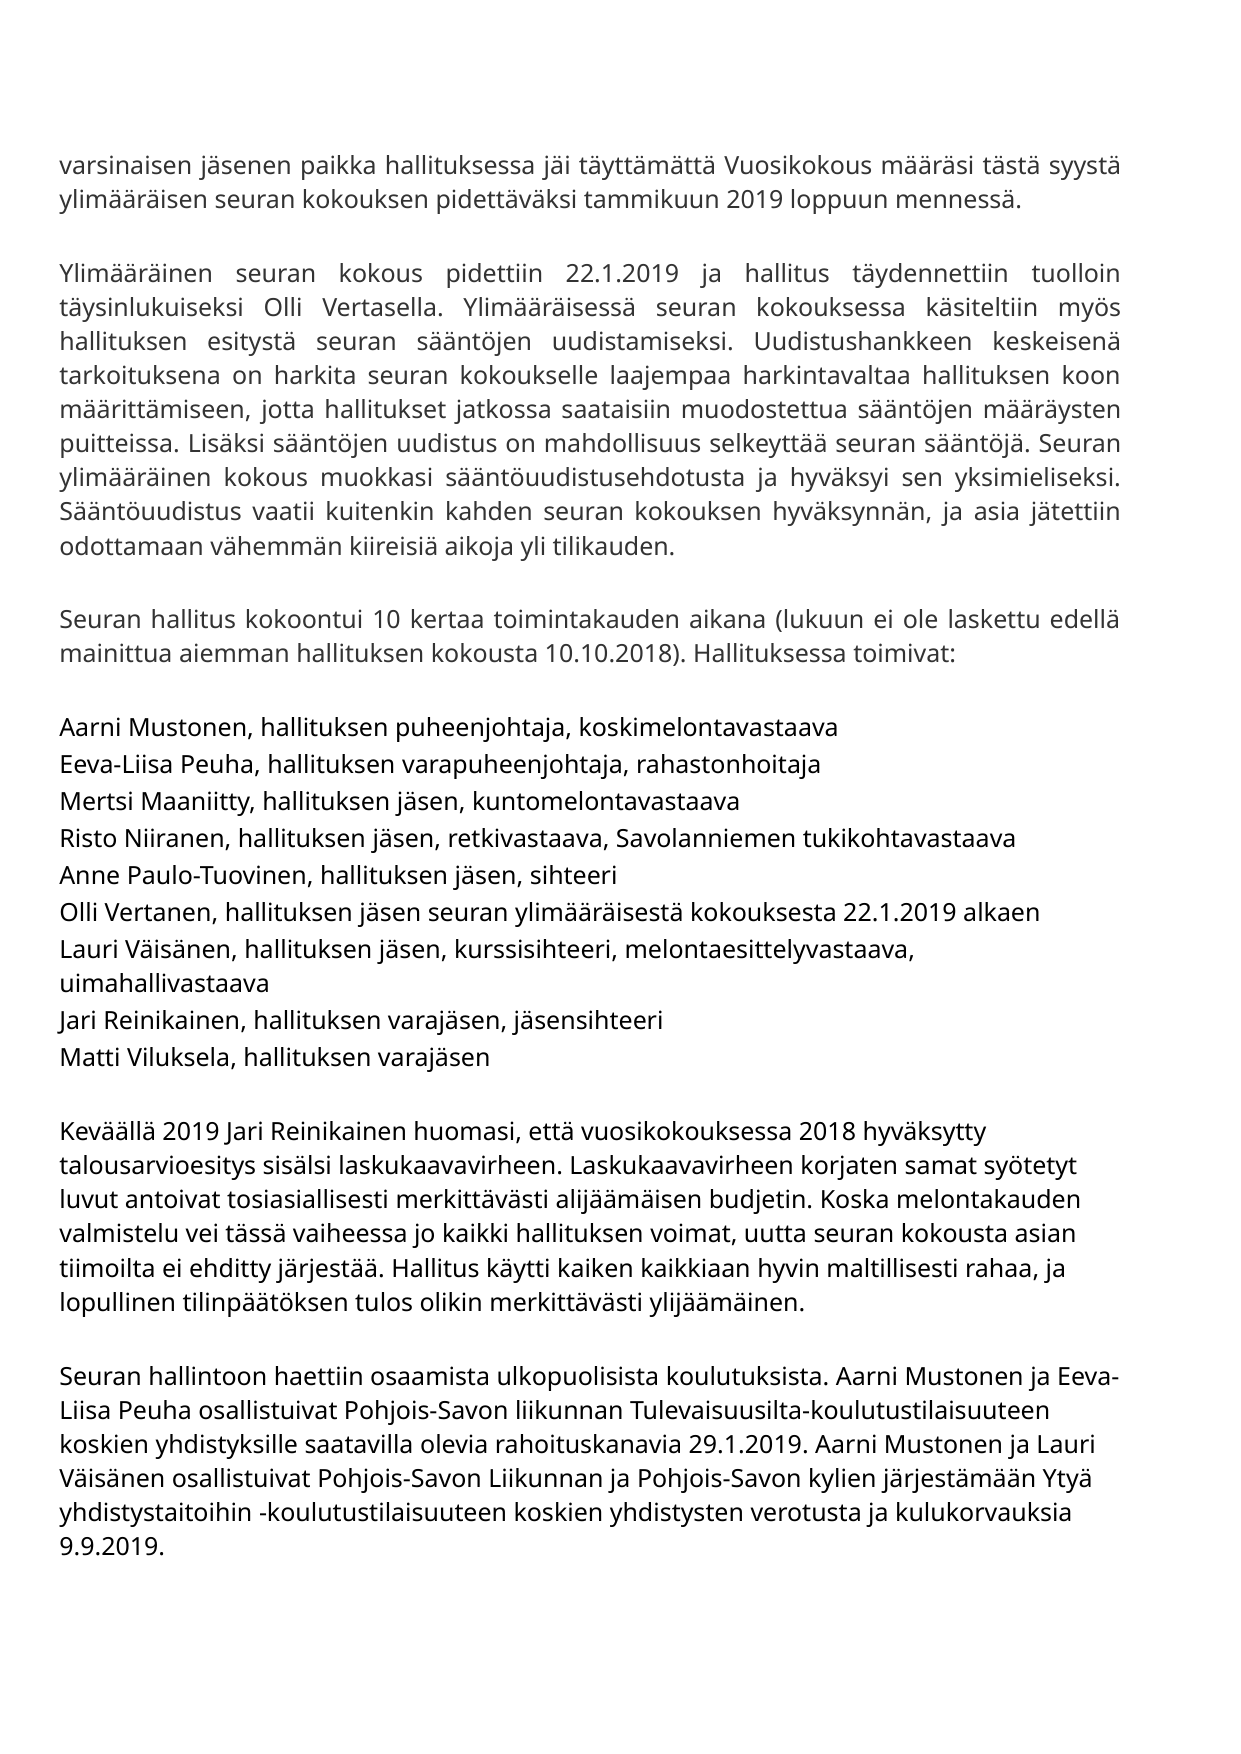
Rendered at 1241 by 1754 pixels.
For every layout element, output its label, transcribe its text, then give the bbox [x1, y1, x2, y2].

text Lauri Väisänen, hallituksen jäsen, kurssisihteeri, melontaesittelyvastaava, uimahallivastaava [59, 932, 1122, 1000]
text Aarni Mustonen, hallituksen puheenjohtaja, koskimelontavastaava [59, 710, 1122, 744]
text Mertsi Maaniitty, hallituksen jäsen, kuntomelontavastaava [59, 784, 1122, 818]
text Risto Niiranen, hallituksen jäsen, retkivastaava, Savolanniemen tukikohtavastaava [59, 821, 1122, 855]
text Matti Viluksela, hallituksen varajäsen [59, 1040, 1122, 1074]
text Olli Vertanen, hallituksen jäsen seuran ylimääräisestä kokouksesta 22.1.2019 alkaen [59, 895, 1122, 929]
text varsinaisen jäsenen paikka hallituksessa jäi täyttämättä Vuosikokous määräsi tästä syystä ylimääräisen seuran kokouksen pidettäväksi tammikuun 2019 loppuun mennessä. [59, 148, 1122, 216]
text Keväällä 2019 Jari Reinikainen huomasi, että vuosikokouksessa 2018 hyväksytty talousarvioesitys sisälsi laskukaavavirheen. Laskukaavavirheen korjaten samat syötetyt luvut antoivat tosiasiallisesti merkittävästi alijäämäisen budjetin. Koska melontakauden valmistelu vei tässä vaiheessa jo kaikki hallituksen voimat, uutta seuran kokousta asian tiimoilta ei ehditty järjestää. Hallitus käytti kaiken kaikkiaan hyvin maltillisesti rahaa, ja lopullinen tilinpäätöksen tulos olikin merkittävästi ylijäämäinen. [59, 1114, 1122, 1318]
text Ylimääräinen seuran kokous pidettiin 22.1.2019 ja hallitus täydennettiin tuolloin täysinlukuiseksi Olli Vertasella. Ylimääräisessä seuran kokouksessa käsiteltiin myös hallituksen esitystä seuran sääntöjen uudistamiseksi. Uudistushankkeen keskeisenä tarkoituksena on harkita seuran kokoukselle laajempaa harkintavaltaa hallituksen koon määrittämiseen, jotta hallitukset jatkossa saataisiin muodostettua sääntöjen määräysten puitteissa. Lisäksi sääntöjen uudistus on mahdollisuus selkeyttää seuran sääntöjä. Seuran ylimääräinen kokous muokkasi sääntöuudistusehdotusta ja hyväksyi sen yksimieliseksi. Sääntöuudistus vaatii kuitenkin kahden seuran kokouksen hyväksynnän, ja asia jätettiin odottamaan vähemmän kiireisiä aikoja yli tilikauden. [59, 256, 1122, 562]
text Eeva-Liisa Peuha, hallituksen varapuheenjohtaja, rahastonhoitaja [59, 747, 1122, 781]
text Seuran hallintoon haettiin osaamista ulkopuolisista koulutuksista. Aarni Mustonen ja Eeva-Liisa Peuha osallistuivat Pohjois-Savon liikunnan Tulevaisuusilta-koulutustilaisuuteen koskien yhdistyksille saatavilla olevia rahoituskanavia 29.1.2019. Aarni Mustonen ja Lauri Väisänen osallistuivat Pohjois-Savon Liikunnan ja Pohjois-Savon kylien järjestämään Ytyä yhdistystaitoihin -koulutustilaisuuteen koskien yhdistysten verotusta ja kulukorvauksia 9.9.2019. [59, 1358, 1122, 1563]
text Jari Reinikainen, hallituksen varajäsen, jäsensihteeri [59, 1003, 1122, 1037]
text Anne Paulo-Tuovinen, hallituksen jäsen, sihteeri [59, 858, 1122, 892]
text Seuran hallitus kokoontui 10 kertaa toimintakauden aikana (lukuun ei ole laskettu edellä mainittua aiemman hallituksen kokousta 10.10.2018). Hallituksessa toimivat: [59, 602, 1122, 670]
